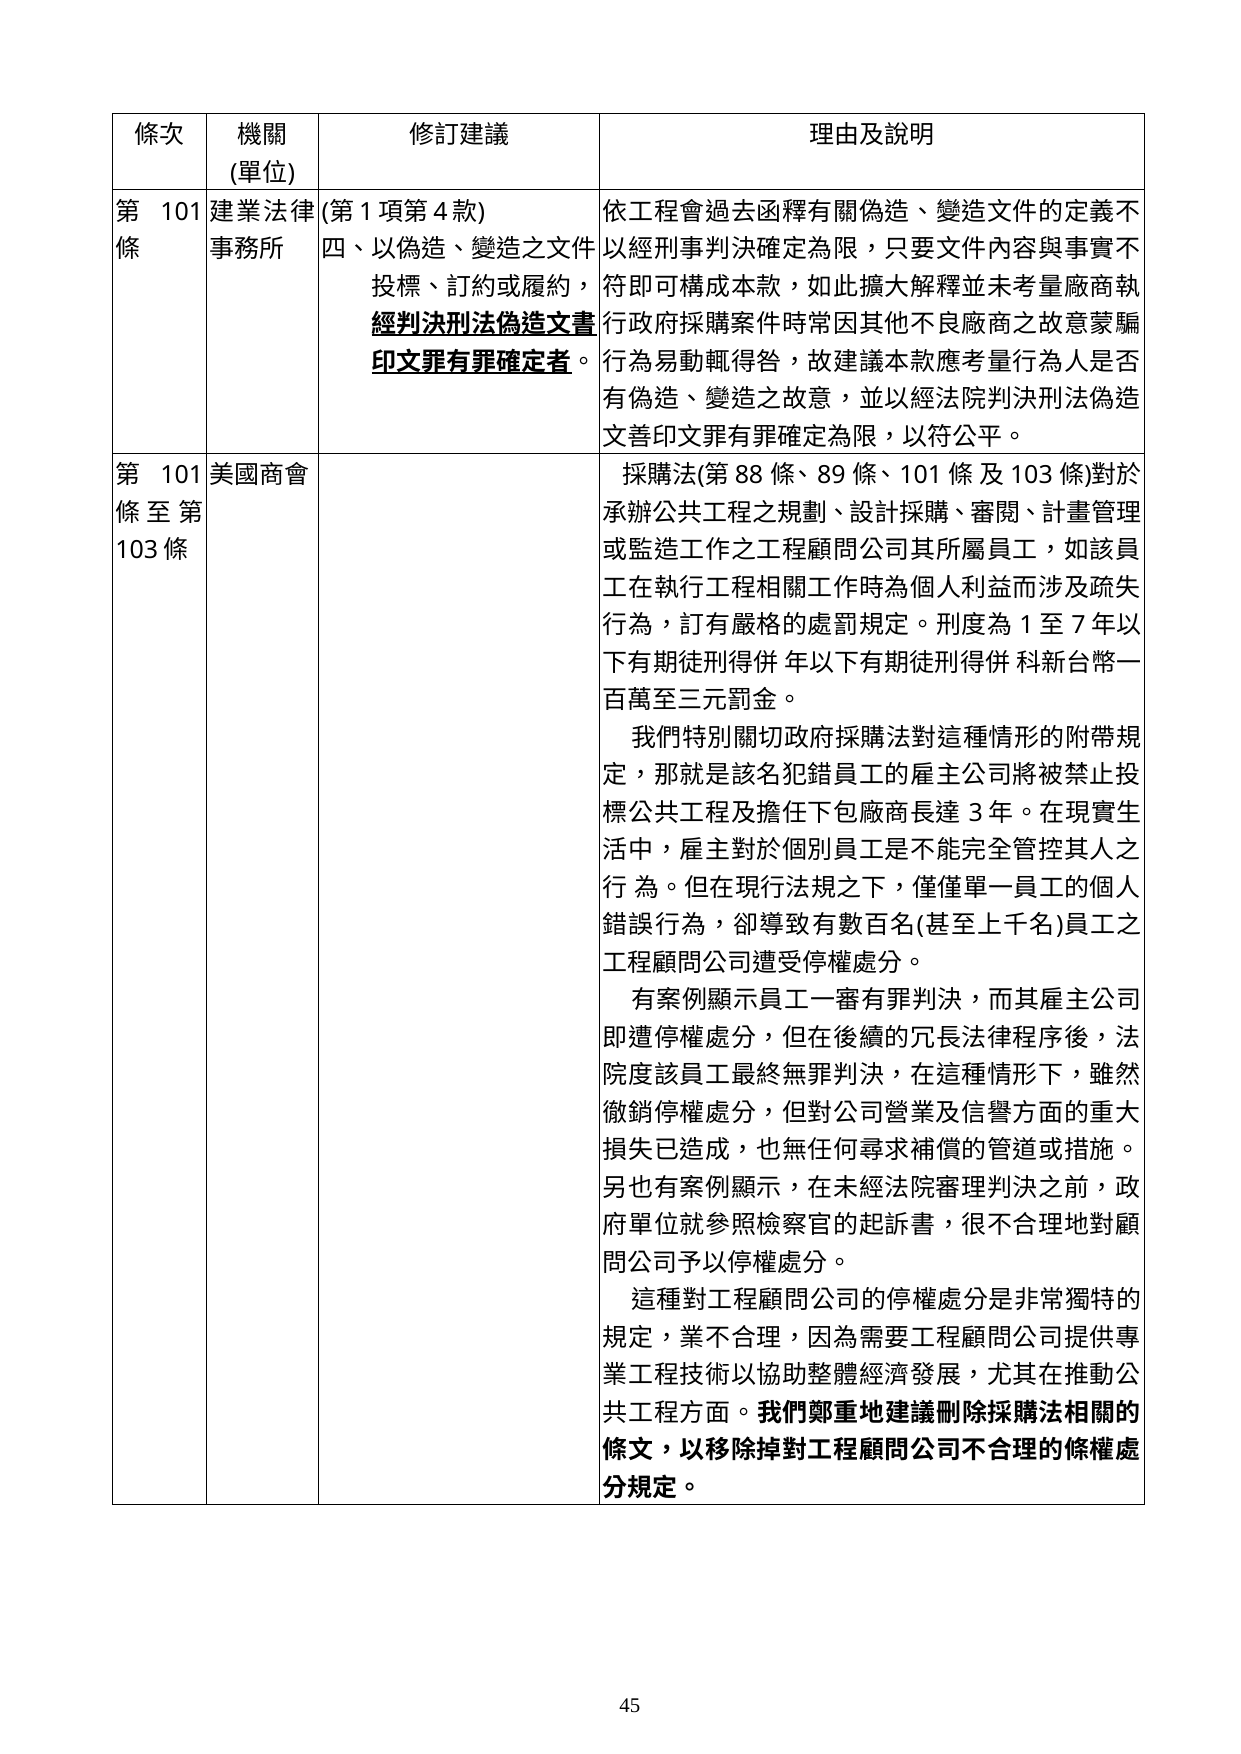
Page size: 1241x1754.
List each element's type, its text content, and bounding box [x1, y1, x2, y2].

table_cell [319, 454, 599, 1504]
table_cell 依工程會過去函釋有關偽造、變造文件的定義不以經刑事判決確定為限，只要文件內容與事實不符即可構成本款，如此擴大解釋並未考量廠商執行政府採購案件時常因其他不良廠商之故意蒙騙行為易動輒得咎，故建議本款應考量行為人是否有偽造、變造之故意，並以經法院判決刑法偽造文善印文罪有罪確定為限，以符公平。 [600, 190, 1144, 453]
table_header 理由及說明 [600, 114, 1144, 189]
table_header 條次 [113, 114, 206, 189]
table_header 修訂建議 [319, 114, 599, 189]
table_header 機關 (單位) [207, 114, 318, 189]
table_cell 第101條至第103條 [113, 454, 206, 1504]
table_cell 建業法律事務所 [207, 190, 318, 453]
table_cell 第101條 [113, 190, 206, 453]
table_cell 採購法(第88 條、 89 條、 101 條 及 103 條)對於承辦公共工程之規劃、設計採購、審閱、計畫管理或監造工作之工程顧問公司其所屬員工，如該員工在執行工程相關工作時為個人利益而涉及疏失行為，訂有嚴格的處罰規定。刑度為 1至 7年以下有期徒刑得併 年以下有期徒刑得併 科新台幣一百萬至三元罰金。 我們特別關切政府採購法對這種情形的附帶規定，那就是該名犯錯員工的雇主公司將被禁止投標公共工程及擔任下包廠商長達 3年。在現實生活中，雇主對於個別員工是不能完全管控其人之行 為。但在現行法規之下，僅僅單一員工的個人錯誤行為，卻導致有數百名(甚至上千名)員工之工程顧問公司遭受停權處分。 有案例顯示員工一審有罪判決，而其雇主公司即遭停權處分，但在後續的冗長法律程序後，法院度該員工最終無罪判決，在這種情形下，雖然徹銷停權處分，但對公司營業及信譽方面的重大損失已造成，也無任何尋求補償的管道或措施。另也有案例顯示，在未經法院審理判決之前，政府單位就參照檢察官的起訴書，很不合理地對顧問公司予以停權處分。 這種對工程顧問公司的停權處分是非常獨特的規定，業不合理，因為需要工程顧問公司提供專業工程技術以協助整體經濟發展，尤其在推動公共工程方面。我們鄭重地建議刪除採購法相關的條文，以移除掉對工程顧問公司不合理的條權處分規定。 [600, 454, 1144, 1504]
table_cell 美國商會 [207, 454, 318, 1504]
table_cell (第1項第4款) 四、以偽造、變造之文件投標、訂約或履約，經判決刑法偽造文書印文罪有罪確定者。 [319, 190, 599, 453]
